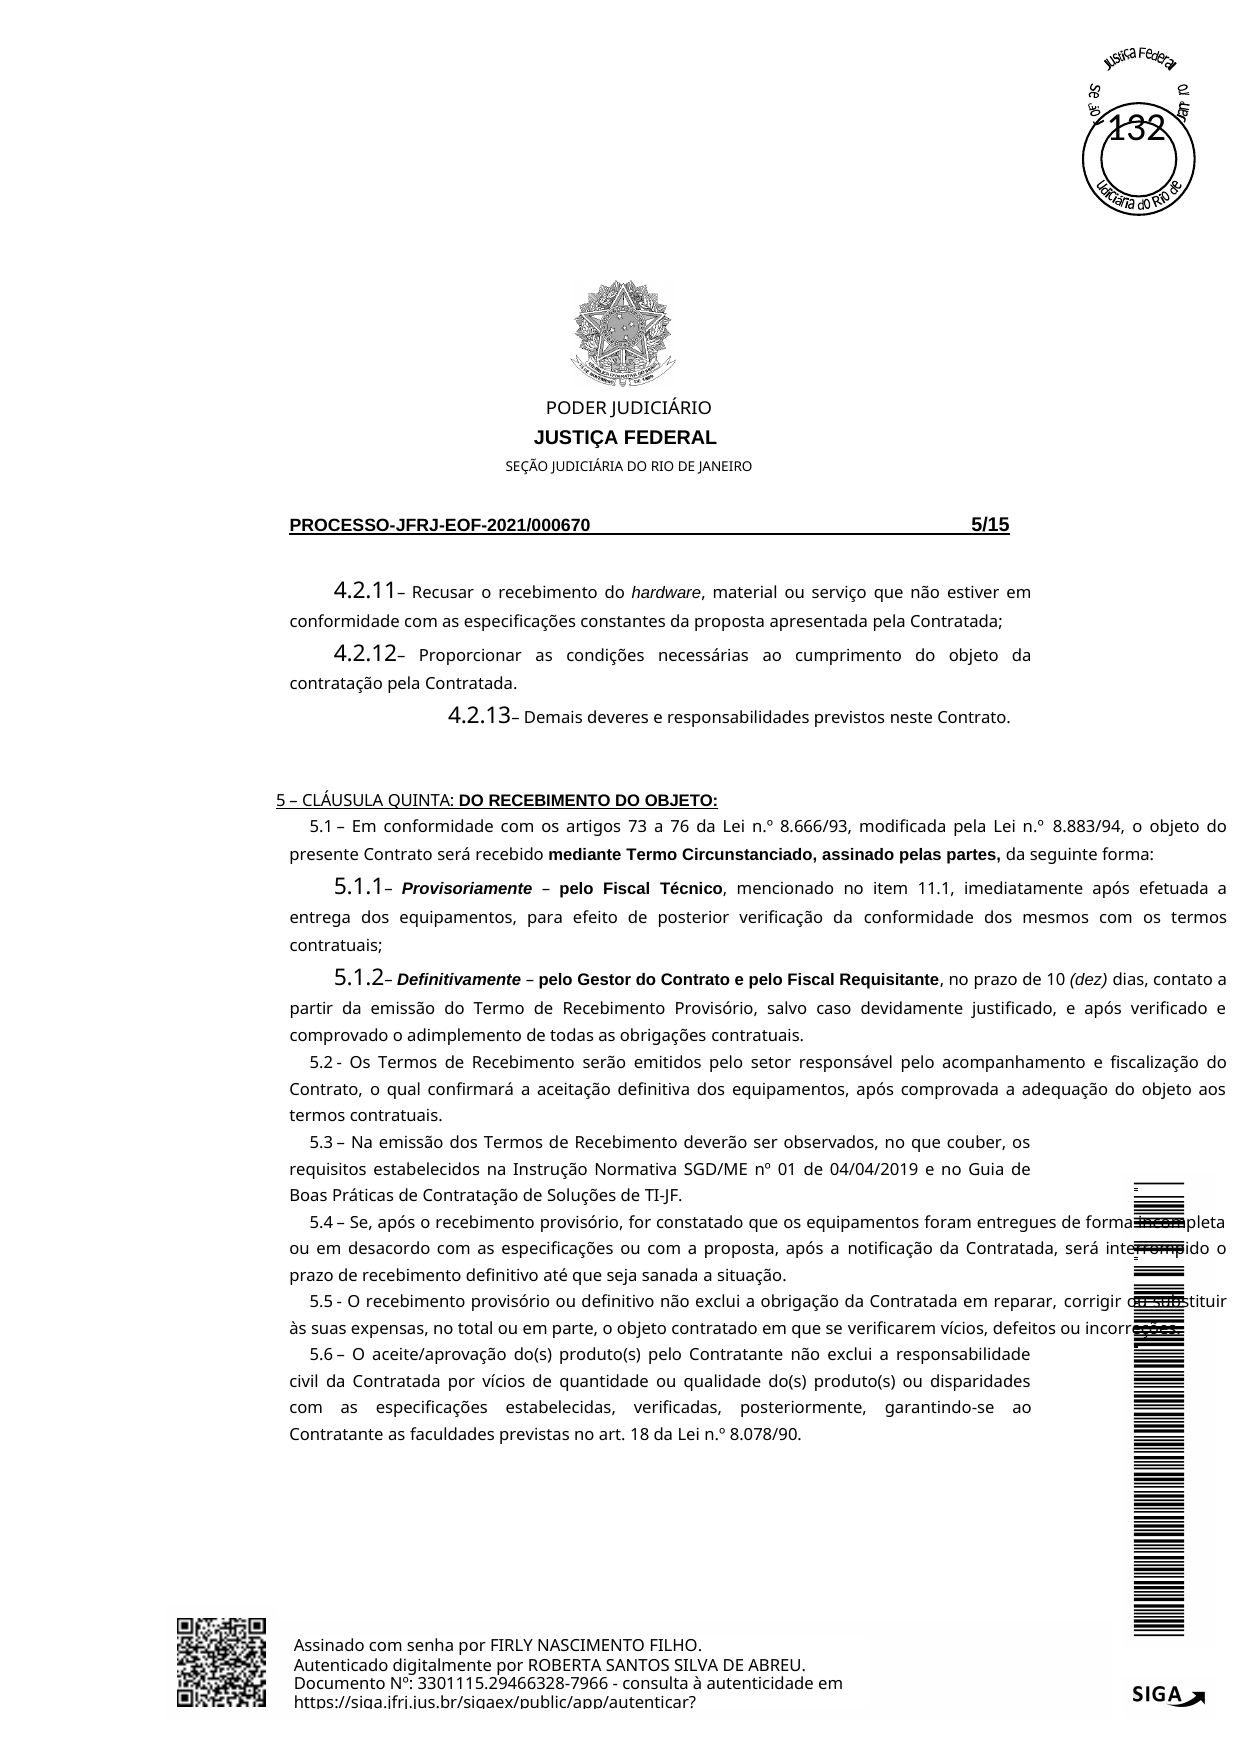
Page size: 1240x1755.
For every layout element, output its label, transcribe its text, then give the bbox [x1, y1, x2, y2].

list – Recusar o recebimento do hardware, material ou serviço que não estiver em conformidade com as especificações constantes da proposta apresentada pela Contratada; [239, 574, 1031, 632]
list – Na emissão dos Termos de Recebimento deverão ser observados, no que couber, os requisitos estabelecidos na Instrução Normativa SGD/ME nº 01 de 04/04/2019 e no Guia de Boas Práticas de Contratação de Soluções de TI-JF. [262, 1131, 1031, 1206]
list – O aceite/aprovação do(s) produto(s) pelo Contratante não exclui a responsabilidade civil da Contratada por vícios de quantidade ou qualidade do(s) produto(s) ou disparidades com as especificações estabelecidas, verificadas, posteriormente, garantindo-se ao Contratante as faculdades previstas no art. 18 da Lei n.º 8.078/90. [262, 1343, 1032, 1445]
list - Os Termos de Recebimento serão emitidos pelo setor responsável pelo acompanhamento e fiscalização do Contrato, o qual confirmará a aceitação definitiva dos equipamentos, após comprovada a adequação do objeto aos termos contratuais. [262, 1051, 1227, 1127]
text SEÇÃO JUDICIÁRIA DO RIO DE JANEIRO [346, 457, 912, 475]
text e [1179, 97, 1193, 105]
list – Definitivamente – pelo Gestor do Contrato e pelo Fiscal Requisitante, no prazo de 10 (dez) dias, contato a partir da emissão do Termo de Recebimento Provisório, salvo caso devidamente justificado, e após verificado e comprovado o adimplemento de todas as obrigações contratuais. [239, 961, 1227, 1046]
list – Demais deveres e responsabilidades previstos neste Contrato. [448, 698, 1227, 730]
text PODER JUDICIÁRIO [505, 396, 752, 420]
list – Em conformidade com os artigos 73 a 76 da Lei n.º 8.666/93, modificada pela Lei n.º 8.883/94, o objeto do presente Contrato será recebido mediante Termo Circunstanciado, assinado pelas partes, da seguinte forma: [262, 815, 1227, 865]
list - O recebimento provisório ou definitivo não exclui a obrigação da Contratada em reparar, corrigir ou substituir às suas expensas, no total ou em parte, o objeto contratado em que se verificarem vícios, defeitos ou incorreções. [262, 1290, 1122, 1339]
list – CLÁUSULA QUINTA: DO RECEBIMENTO DO OBJETO: [276, 788, 1227, 811]
subtitle PROCESSO-JFRJ-EOF-2021/000670 5/15 [289, 513, 1227, 536]
subtitle JUSTIÇA FEDERAL [499, 426, 752, 449]
list – Provisoriamente – pelo Fiscal Técnico, mencionado no item 11.1, imediatamente após efetuada a entrega dos equipamentos, para efeito de posterior verificação da conformidade dos mesmos com os termos contratuais; [239, 870, 1227, 956]
list – Se, após o recebimento provisório, for constatado que os equipamentos foram entregues de forma incompleta ou em desacordo com as especificações ou com a proposta, após a notificação da Contratada, será interrompido o prazo de recebimento definitivo até que seja sanada a situação. [262, 1210, 1122, 1286]
text ç [1087, 98, 1101, 106]
list – Proporcionar as condições necessárias ao cumprimento do objeto da contratação pela Contratada. [239, 637, 1032, 695]
